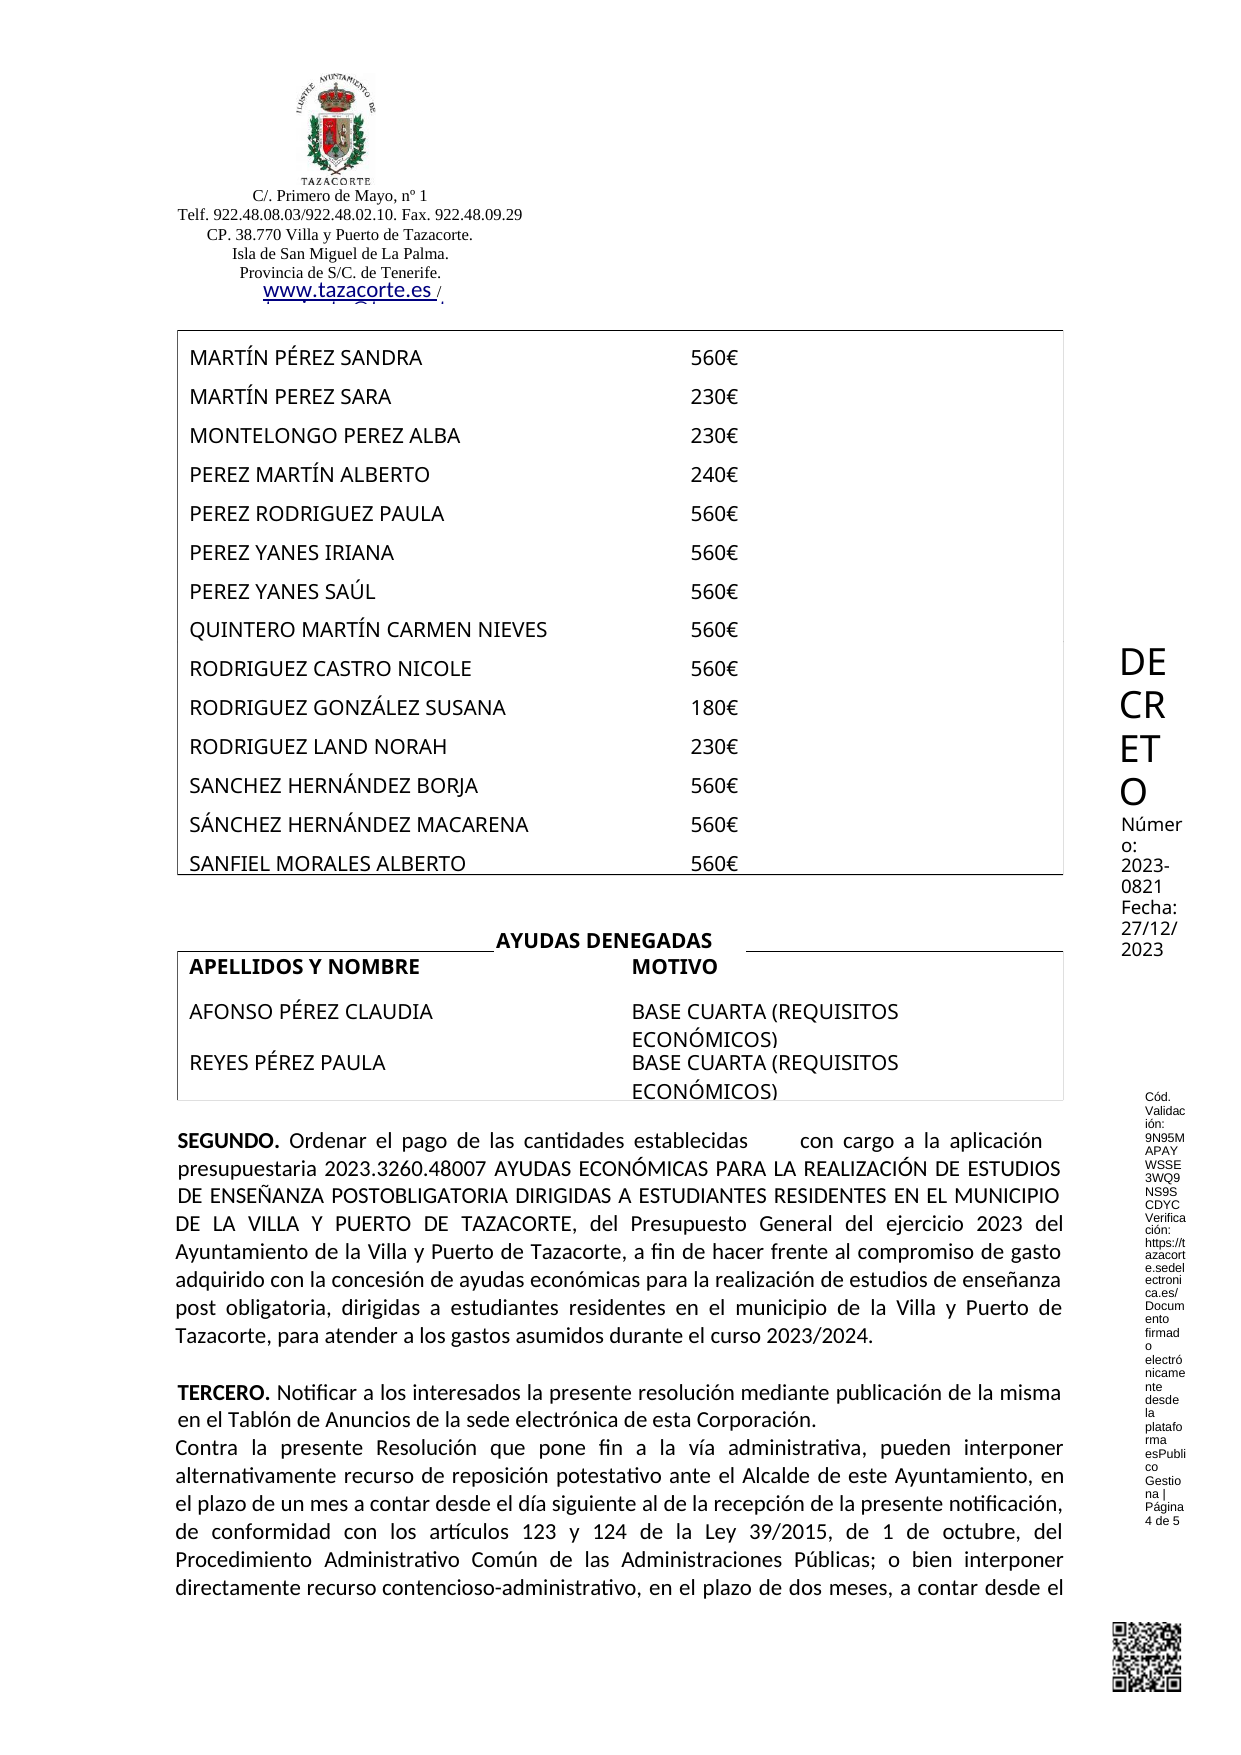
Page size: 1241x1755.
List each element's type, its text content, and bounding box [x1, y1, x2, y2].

text Contra la presente Resolución que pone fin a la vía administrativa, pueden interponer alternativamente recurso de reposición potestativo ante el Alcalde de este Ayuntamiento, en el plazo de un mes a contar desde el día siguiente al de la recepción de la presente notificación, de conformidad con los artículos 123 y 124 de la Ley 39/2015, de 1 de octubre, del Procedimiento Administrativo Común de las Administraciones Públicas; o bien interponer directamente recurso contencioso-administrativo, en el plazo de dos meses, a contar desde el día siguiente al de la [175, 1433, 1064, 1603]
text TERCERO. Notificar a los interesados la presente resolución mediante publicación de la misma [177, 1379, 1066, 1405]
text presupuestaria 2023.3260.48007 AYUDAS ECONÓMICAS PARA LA REALIZACIÓN DE ESTUDIOS [177, 1156, 1066, 1181]
text SEGUNDO. Ordenar el pago de las cantidades establecidas [177, 1128, 788, 1153]
text 560€ [690, 771, 1063, 797]
text RODRIGUEZ GONZÁLEZ SUSANA [189, 693, 679, 719]
text MOTIVO [631, 952, 1063, 981]
text DE ENSEÑANZA POSTOBLIGATORIA DIRIGIDAS A ESTUDIANTES RESIDENTES EN EL MUNICIPIO [177, 1181, 1066, 1209]
text SANCHEZ HERNÁNDEZ BORJA [189, 771, 679, 797]
text AYUDAS DENEGADAS [496, 926, 746, 952]
text Cód. Validación: 9N95MAPAYWSSE3WQ9NS9SCDYC [1145, 1091, 1186, 1212]
text C/. Primero de Mayo, nº 1 [176, 186, 503, 206]
text PEREZ RODRIGUEZ PAULA [189, 499, 679, 525]
text 230€ [690, 382, 1063, 408]
text Verificación: https://tazacorte.sedelectronica.es/ [1145, 1212, 1186, 1299]
text 230€ [690, 732, 1063, 758]
text MONTELONGO PEREZ ALBA [189, 421, 679, 447]
text Documento firmado electrónicamente desde la plataforma esPublico Gestiona | Página 4 de 5 [1145, 1299, 1186, 1528]
text 560€ [690, 499, 1063, 525]
text 560€ [690, 343, 1063, 369]
text QUINTERO MARTÍN CARMEN NIEVES [189, 616, 679, 642]
text 560€ [690, 577, 1063, 603]
text en el Tablón de Anuncios de la sede electrónica de esta Corporación. [177, 1405, 1066, 1433]
text 240€ [690, 460, 1063, 486]
text 560€ [690, 849, 1063, 874]
text AFONSO PÉREZ CLAUDIA [189, 997, 620, 1025]
text REYES PÉREZ PAULA [189, 1048, 620, 1077]
text MARTÍN PEREZ SARA [189, 382, 679, 408]
text BASE CUARTA (REQUISITOS ECONÓMICOS) [631, 997, 932, 1048]
text RODRIGUEZ CASTRO NICOLE [189, 654, 679, 680]
text SANFIEL MORALES ALBERTO [189, 849, 679, 874]
text BASE CUARTA (REQUISITOS ECONÓMICOS) [631, 1048, 932, 1100]
text 560€ [690, 616, 1063, 642]
text RODRIGUEZ LAND NORAH [189, 732, 679, 758]
text Telf. 922.48.08.03/922.48.02.10. Fax. 922.48.09.29 [176, 206, 523, 224]
text PEREZ MARTÍN ALBERTO [189, 460, 679, 486]
text APELLIDOS Y NOMBRE [189, 952, 620, 981]
text CP. 38.770 Villa y Puerto de Tazacorte. [176, 224, 503, 244]
text SÁNCHEZ HERNÁNDEZ MACARENA [189, 810, 679, 836]
text 560€ [690, 538, 1063, 564]
text Isla de San Miguel de La Palma. Provincia de S/C. de Tenerife. [206, 244, 474, 282]
text con cargo a la aplicación [800, 1128, 1065, 1153]
text 560€ [690, 654, 1063, 680]
text Número: 2023-0821 Fecha: 27/12/2023 [1121, 814, 1186, 961]
text DE LA VILLA Y PUERTO DE TAZACORTE, del Presupuesto General del ejercicio 2023 del Ayuntamiento de la Villa y Puerto de Tazacorte, a fin de hacer frente al compromiso de gasto adquirido con la concesión de ayudas económicas para la realización de estudios de enseñanza post obligatoria, dirigidas a estudiantes residentes en el municipio de la Villa y Puerto de Tazacorte, para atender a los gastos asumidos durante el curso 2023/2024. [175, 1209, 1064, 1349]
text 230€ [690, 421, 1063, 447]
text 560€ [690, 810, 1063, 836]
text www.tazacorte.es / ayuntamiento@tazacorte.es [181, 282, 523, 303]
text 180€ [690, 693, 1063, 719]
text PEREZ YANES IRIANA [189, 538, 679, 564]
text MARTÍN PÉREZ SANDRA [189, 343, 679, 369]
text DECRETO [1119, 640, 1186, 814]
text PEREZ YANES SAÚL [189, 577, 679, 603]
